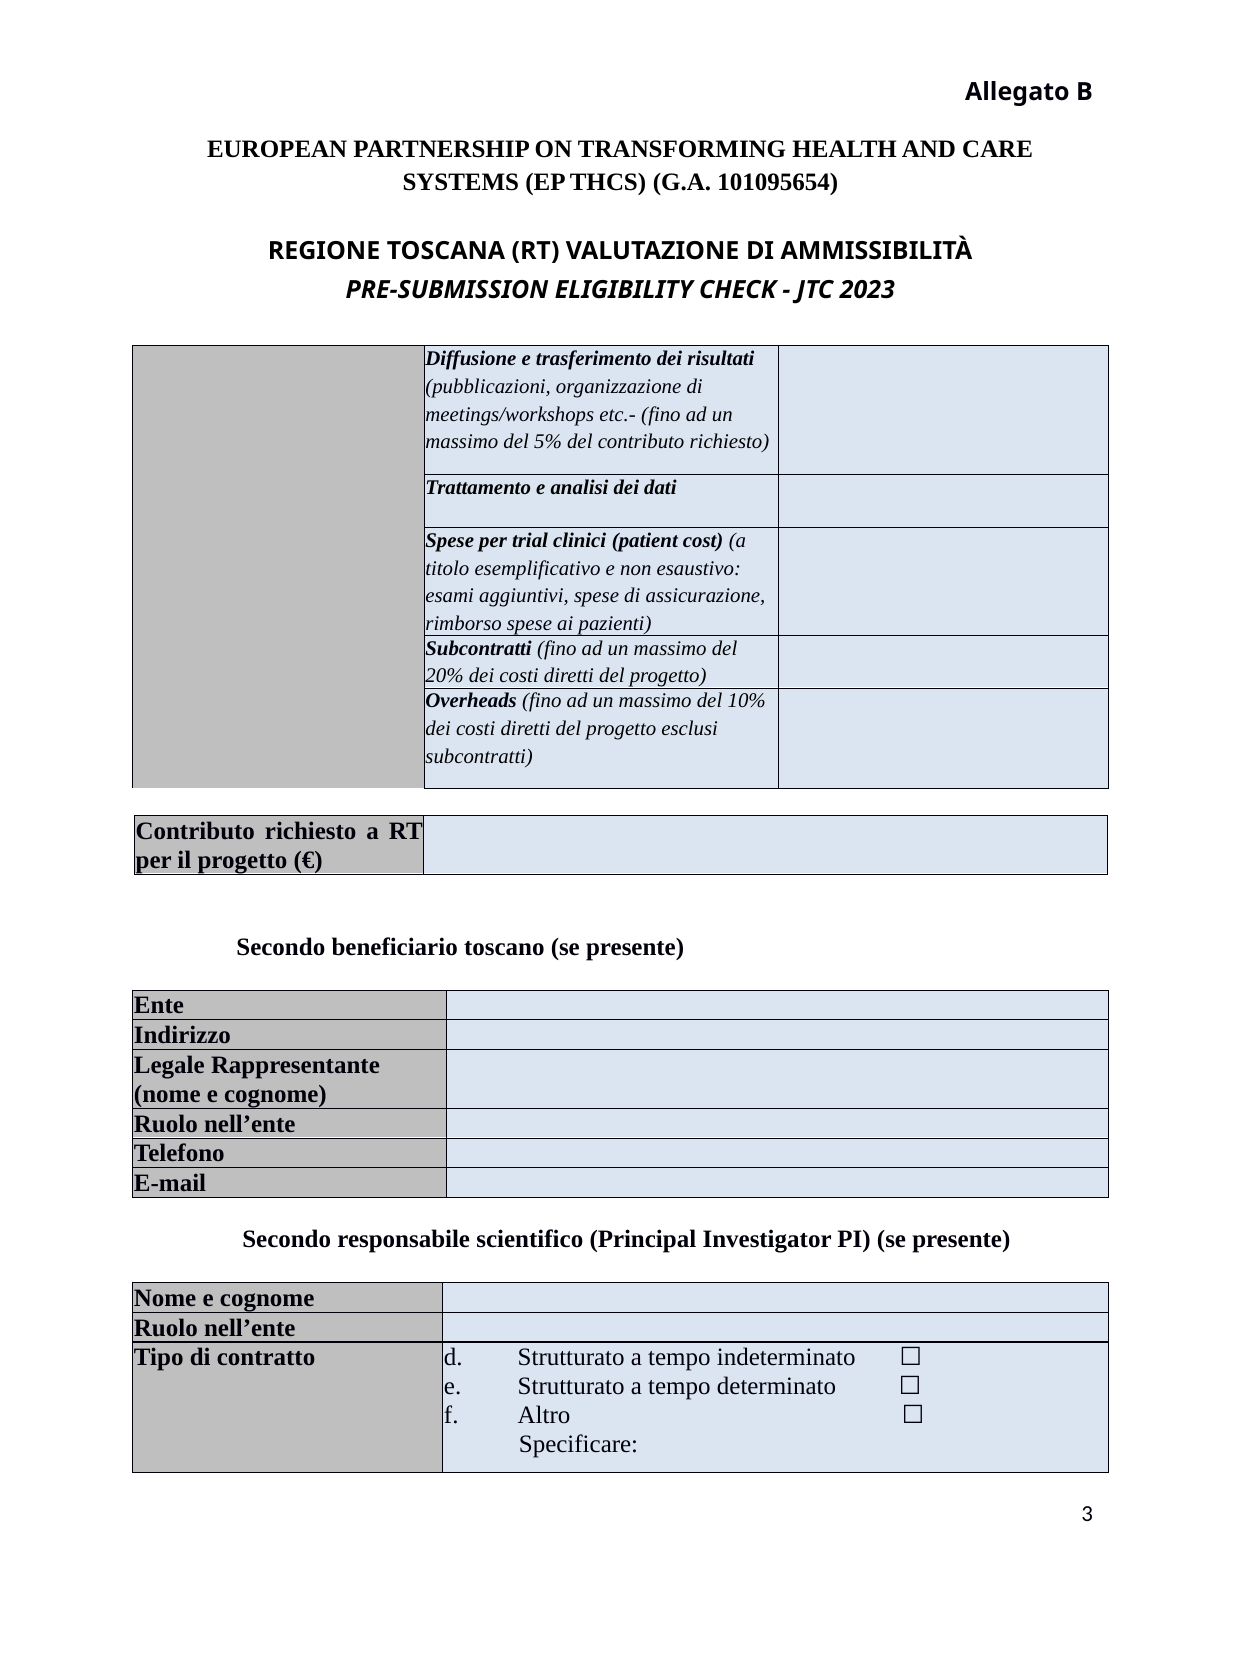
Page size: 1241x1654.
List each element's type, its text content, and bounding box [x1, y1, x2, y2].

table_cell [447, 1168, 1108, 1197]
table_cell Legale Rappresentante (nome e cognome) [133, 1050, 446, 1108]
table_header Ente [133, 991, 446, 1019]
table_cell [447, 1109, 1108, 1137]
table_header [424, 816, 1107, 873]
text Secondo beneficiario toscano (se presente) [236, 932, 1093, 961]
table_cell [447, 1020, 1108, 1049]
table_cell Trattamento e analisi dei dati [425, 475, 778, 527]
table_header Nome e cognome [133, 1283, 442, 1312]
table_cell Strutturato a tempo indeterminato ☐ Strutturato a tempo determinato ☐ Altro ☐ Specificare: [443, 1343, 1108, 1472]
text Secondo responsabile scientifico (Principal Investigator PI) (se presente) [242, 1224, 1093, 1253]
table_cell [443, 1313, 1108, 1341]
table_cell [447, 1139, 1108, 1167]
table_cell Subcontratti (fino ad un massimo del 20% dei costi diretti del progetto) [425, 636, 778, 687]
table_cell Ruolo nell’ente [133, 1313, 442, 1341]
table_cell [779, 636, 1108, 687]
table_cell [779, 475, 1108, 527]
table_header Contributo richiesto a RT per il progetto (€) [135, 816, 423, 873]
table_header [443, 1283, 1108, 1312]
table_cell [133, 346, 424, 788]
table_header [447, 991, 1108, 1019]
table_cell Diffusione e trasferimento dei risultati (pubblicazioni, organizzazione di meetings/workshops etc.- (fino ad un massimo del 5% del contributo richiesto) [425, 346, 778, 474]
table_cell Ruolo nell’ente [133, 1109, 446, 1137]
table_cell [779, 689, 1108, 788]
table_cell Overheads (fino ad un massimo del 10% dei costi diretti del progetto esclusi subcontratti) [425, 689, 778, 788]
table_cell Spese per trial clinici (patient cost) (a titolo esemplificativo e non esaustivo: esami aggiuntivi, spese di assicurazione, rimborso spese ai pazienti) [425, 528, 778, 635]
table_cell [447, 1050, 1108, 1108]
table_cell Telefono [133, 1139, 446, 1167]
table_cell [779, 528, 1108, 635]
table_cell E-mail [133, 1168, 446, 1197]
table_cell Indirizzo [133, 1020, 446, 1049]
table_cell [779, 346, 1108, 474]
table_cell Tipo di contratto [133, 1343, 442, 1472]
